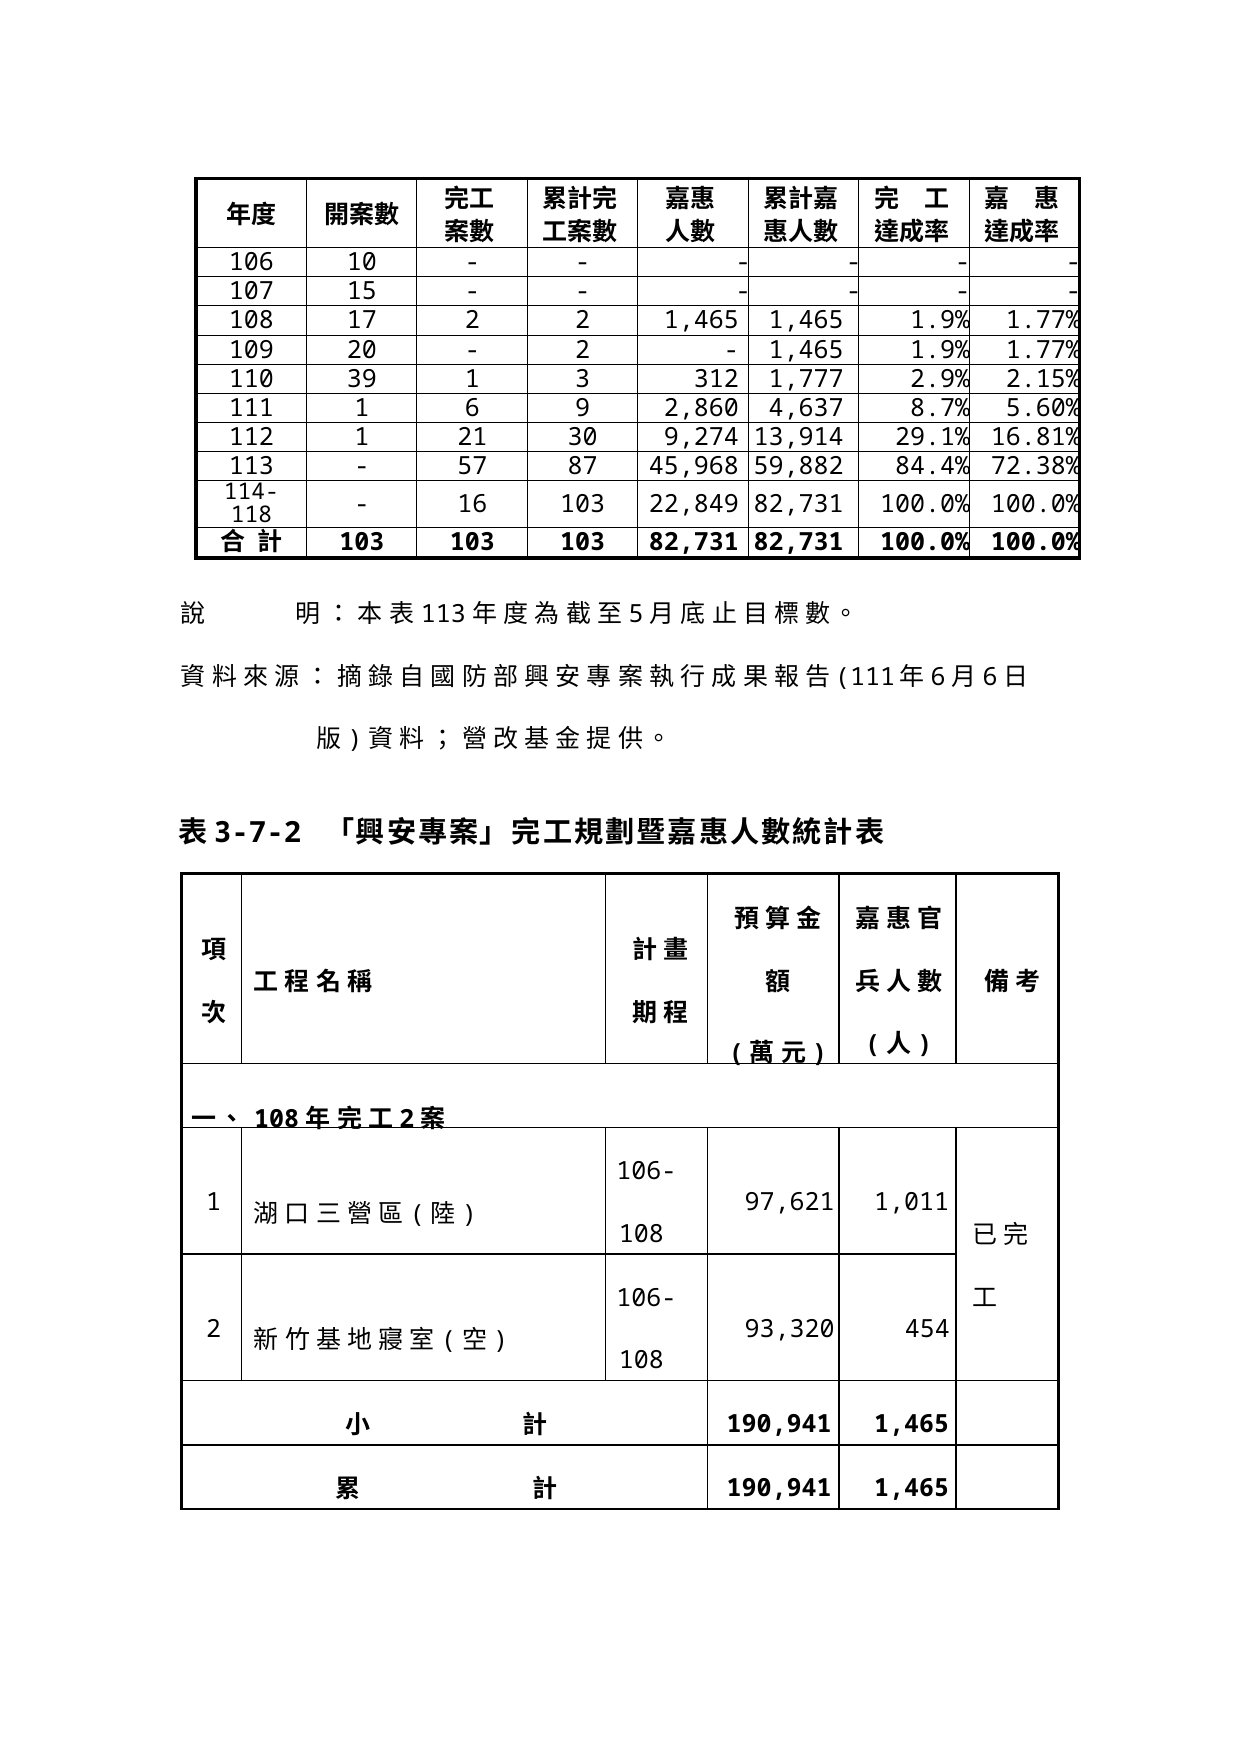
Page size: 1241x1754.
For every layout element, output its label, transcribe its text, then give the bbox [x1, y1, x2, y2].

table_cell - [749, 277, 858, 305]
table_cell 39 [307, 365, 416, 393]
table_header 嘉惠官兵人數(人) [840, 875, 955, 1063]
table_cell 109 [198, 336, 306, 364]
table_cell - [417, 336, 527, 364]
table_header 計畫 期程 [606, 875, 707, 1063]
table_cell 107 [198, 277, 306, 305]
table_cell 8.7% [859, 394, 969, 422]
table_cell 57 [417, 452, 527, 480]
table_cell 17 [307, 306, 416, 334]
table_cell 108 [198, 306, 306, 334]
table_cell - [528, 248, 637, 276]
table_cell 2 [528, 306, 637, 334]
table_cell 15 [307, 277, 416, 305]
table_header 年度 [198, 180, 306, 247]
table_cell 1,465 [840, 1381, 955, 1444]
table_cell - [638, 336, 748, 364]
table_cell 1 [307, 423, 416, 451]
table_cell 100.0% [859, 481, 969, 527]
table_cell - [859, 277, 969, 305]
table_cell 82,731 [749, 528, 858, 556]
table_cell 30 [528, 423, 637, 451]
table_cell 21 [417, 423, 527, 451]
table_cell 累 計 [183, 1446, 707, 1508]
table_cell 1 [307, 394, 416, 422]
table_header 開案數 [307, 180, 416, 247]
table_cell 16.81% [970, 423, 1078, 451]
table_cell 20 [307, 336, 416, 364]
table_header 嘉 惠 達成率 [970, 180, 1078, 247]
table_cell 3 [528, 365, 637, 393]
text 資料來源：摘錄自國防部興安專案執行成果報告(111年6月6日版)資料；營改基金提供。 [177, 622, 1063, 747]
table_cell 1.9% [859, 306, 969, 334]
table_cell 1.77% [970, 336, 1078, 364]
table_cell 103 [528, 528, 637, 556]
table_cell 2.9% [859, 365, 969, 393]
table_cell 1.9% [859, 336, 969, 364]
table_cell 106 [198, 248, 306, 276]
table_header 嘉惠 人數 [638, 180, 748, 247]
table_cell 100.0% [859, 528, 969, 556]
table_cell [957, 1446, 1057, 1508]
table_cell 2.15% [970, 365, 1078, 393]
table_cell 1 [183, 1128, 241, 1253]
table_header 預算金額 (萬元) [708, 875, 838, 1063]
table_cell 110 [198, 365, 306, 393]
table_cell 1,011 [840, 1128, 955, 1253]
table_cell 93,320 [708, 1255, 838, 1380]
table_cell 97,621 [708, 1128, 838, 1253]
table_header 累計完 工案數 [528, 180, 637, 247]
table_cell - [638, 248, 748, 276]
table_cell 59,882 [749, 452, 858, 480]
table_cell - [307, 452, 416, 480]
table_cell 113 [198, 452, 306, 480]
table_cell 湖口三營區(陸) [242, 1128, 605, 1253]
table_cell 1,465 [749, 306, 858, 334]
table_cell - [859, 248, 969, 276]
table_cell 9 [528, 394, 637, 422]
table_cell 103 [307, 528, 416, 556]
table_header 備考 [957, 875, 1057, 1063]
table_cell 1,465 [749, 336, 858, 364]
table_cell - [417, 248, 527, 276]
table_cell 22,849 [638, 481, 748, 527]
table_cell 2,860 [638, 394, 748, 422]
table_cell 454 [840, 1255, 955, 1380]
table_cell - [307, 481, 416, 527]
table_cell 312 [638, 365, 748, 393]
table_cell 45,968 [638, 452, 748, 480]
table_cell 103 [417, 528, 527, 556]
table_cell 13,914 [749, 423, 858, 451]
table_cell 82,731 [638, 528, 748, 556]
table_cell 100.0% [970, 528, 1078, 556]
table_cell [957, 1381, 1057, 1444]
table_cell 1,777 [749, 365, 858, 393]
table_cell 106-108 [606, 1128, 707, 1253]
table_header 完工 案數 [417, 180, 527, 247]
table_cell 新竹基地寢室(空) [242, 1255, 605, 1380]
table_cell 1.77% [970, 306, 1078, 334]
table_cell - [417, 277, 527, 305]
table_cell 1 [417, 365, 527, 393]
table_cell 一、108年完工2案 [183, 1064, 1057, 1127]
table_cell 114- 118 [198, 481, 306, 527]
table_cell - [749, 248, 858, 276]
table_cell 84.4% [859, 452, 969, 480]
table_cell 已完工 [957, 1128, 1057, 1380]
table_header 工程名稱 [242, 875, 605, 1063]
table_cell 111 [198, 394, 306, 422]
table_cell 2 [183, 1255, 241, 1380]
table_cell 72.38% [970, 452, 1078, 480]
table_cell 1,465 [638, 306, 748, 334]
table_cell - [970, 248, 1078, 276]
table_cell 合 計 [198, 528, 306, 556]
table_cell 1,465 [840, 1446, 955, 1508]
table_cell 112 [198, 423, 306, 451]
text 說 明：本表113年度為截至5月底止目標數。 [177, 559, 1063, 622]
table_cell 100.0% [970, 481, 1078, 527]
table_cell 2 [417, 306, 527, 334]
table_header 完 工 達成率 [859, 180, 969, 247]
table_cell - [638, 277, 748, 305]
table_cell 106-108 [606, 1255, 707, 1380]
table_cell 190,941 [708, 1446, 838, 1508]
table_cell - [970, 277, 1078, 305]
table_cell - [528, 277, 637, 305]
table_cell 87 [528, 452, 637, 480]
table_cell 4,637 [749, 394, 858, 422]
table_cell 6 [417, 394, 527, 422]
table_cell 2 [528, 336, 637, 364]
table_cell 9,274 [638, 423, 748, 451]
table_header 累計嘉 惠人數 [749, 180, 858, 247]
text 表3-7-2 「興安專案」完工規劃暨嘉惠人數統計表 [177, 747, 1063, 872]
table_cell 5.60% [970, 394, 1078, 422]
table_cell 103 [528, 481, 637, 527]
table_cell 190,941 [708, 1381, 838, 1444]
table_cell 10 [307, 248, 416, 276]
table_cell 29.1% [859, 423, 969, 451]
table_cell 82,731 [749, 481, 858, 527]
table_header 項次 [183, 875, 241, 1063]
table_cell 16 [417, 481, 527, 527]
table_cell 小 計 [183, 1381, 707, 1444]
